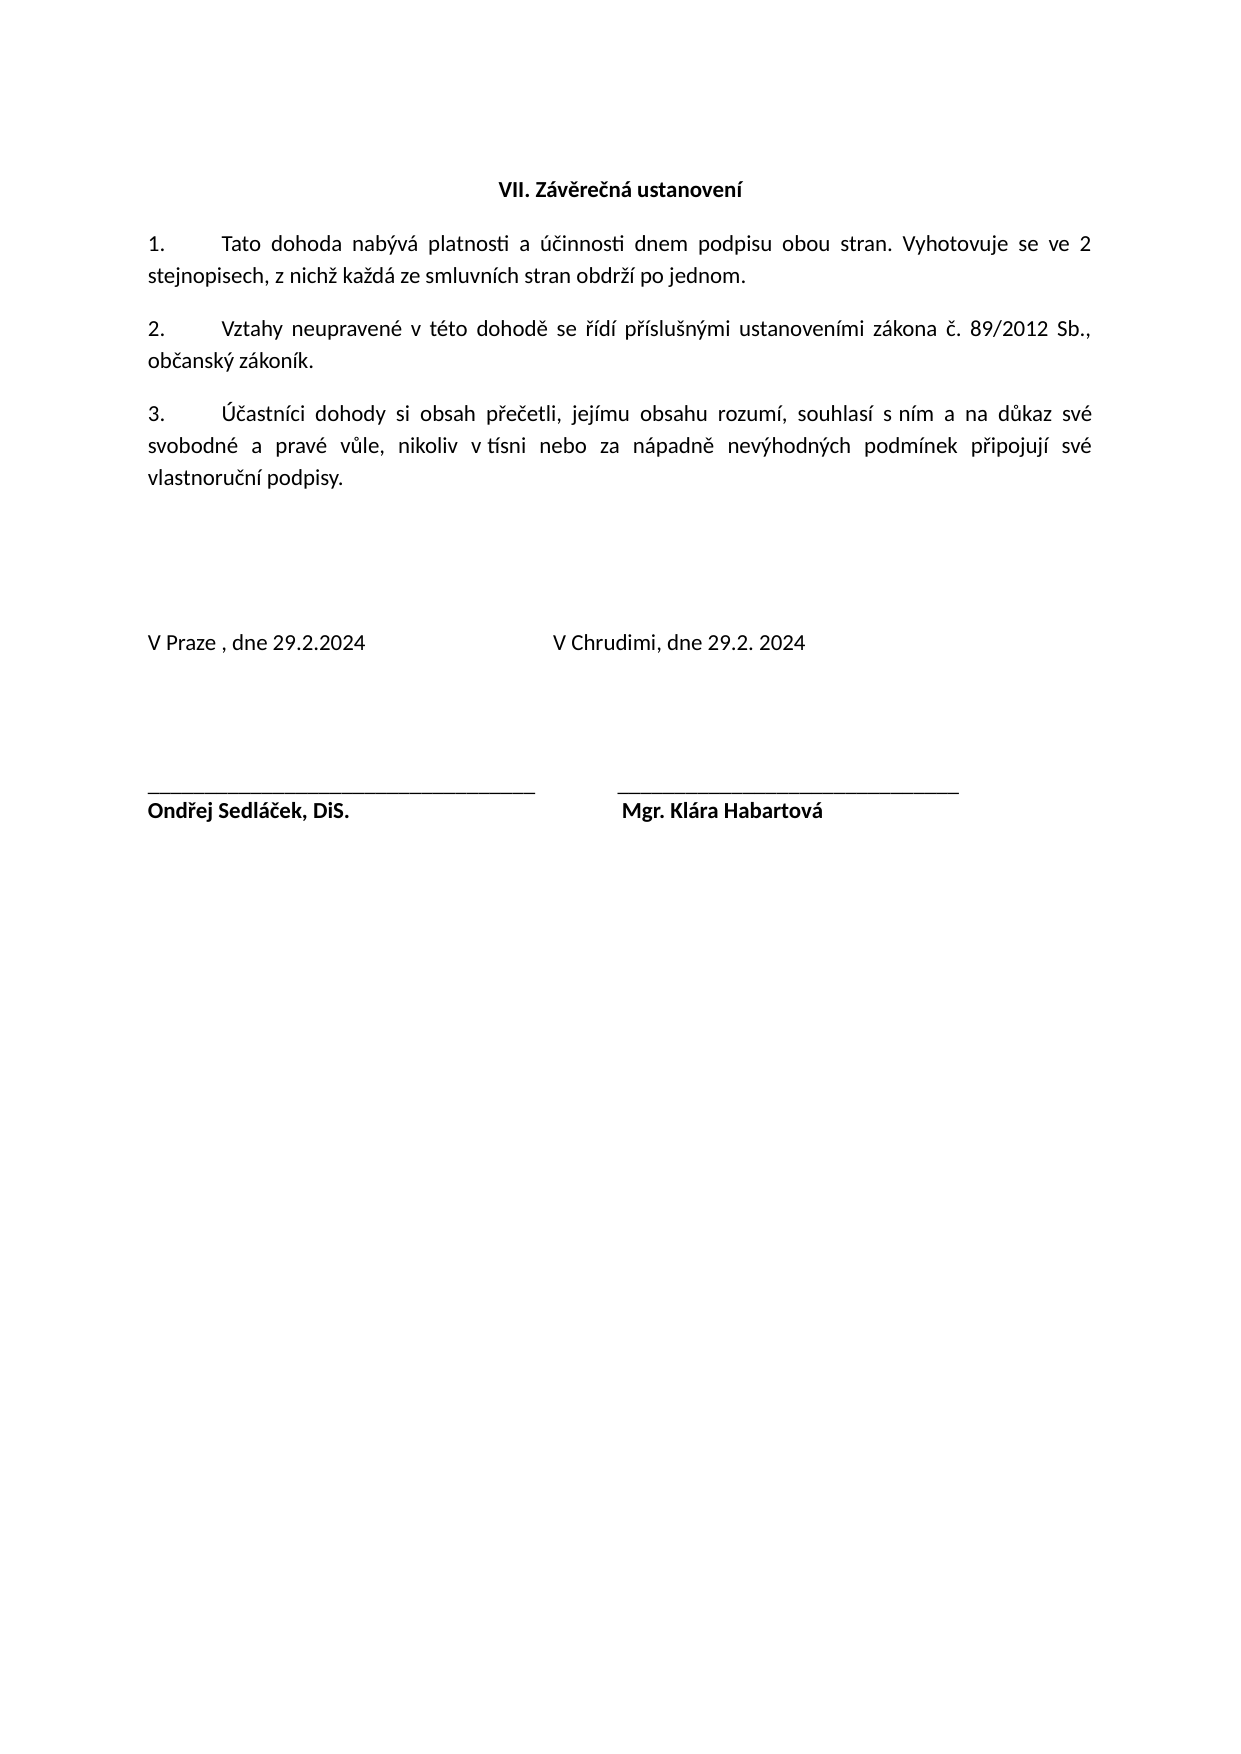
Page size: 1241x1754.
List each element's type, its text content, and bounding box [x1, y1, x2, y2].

text Ondřej Sedláček, DiS. Mgr. Klára Habartová [148, 797, 1092, 825]
text V Praze , dne 29.2.2024 V Chrudimi, dne 29.2. 2024 [148, 628, 1092, 657]
text __________________________________ ______________________________ [148, 769, 1092, 797]
list Tato dohoda nabývá platnosti a účinnosti dnem podpisu obou stran. Vyhotovuje se ve 2 stejnopisech, z nichž každá ze smluvních stran obdrží po jednom. [148, 229, 1092, 289]
list Vztahy neupravené v této dohodě se řídí příslušnými ustanoveními zákona č. 89/2012 Sb., občanský zákoník. [148, 314, 1092, 374]
list Účastníci dohody si obsah přečetli, jejímu obsahu rozumí, souhlasí s ním a na důkaz své svobodné a pravé vůle, nikoliv v tísni nebo za nápadně nevýhodných podmínek připojují své vlastnoruční podpisy. [148, 399, 1092, 491]
text VII. Závěrečná ustanovení [148, 176, 1092, 204]
